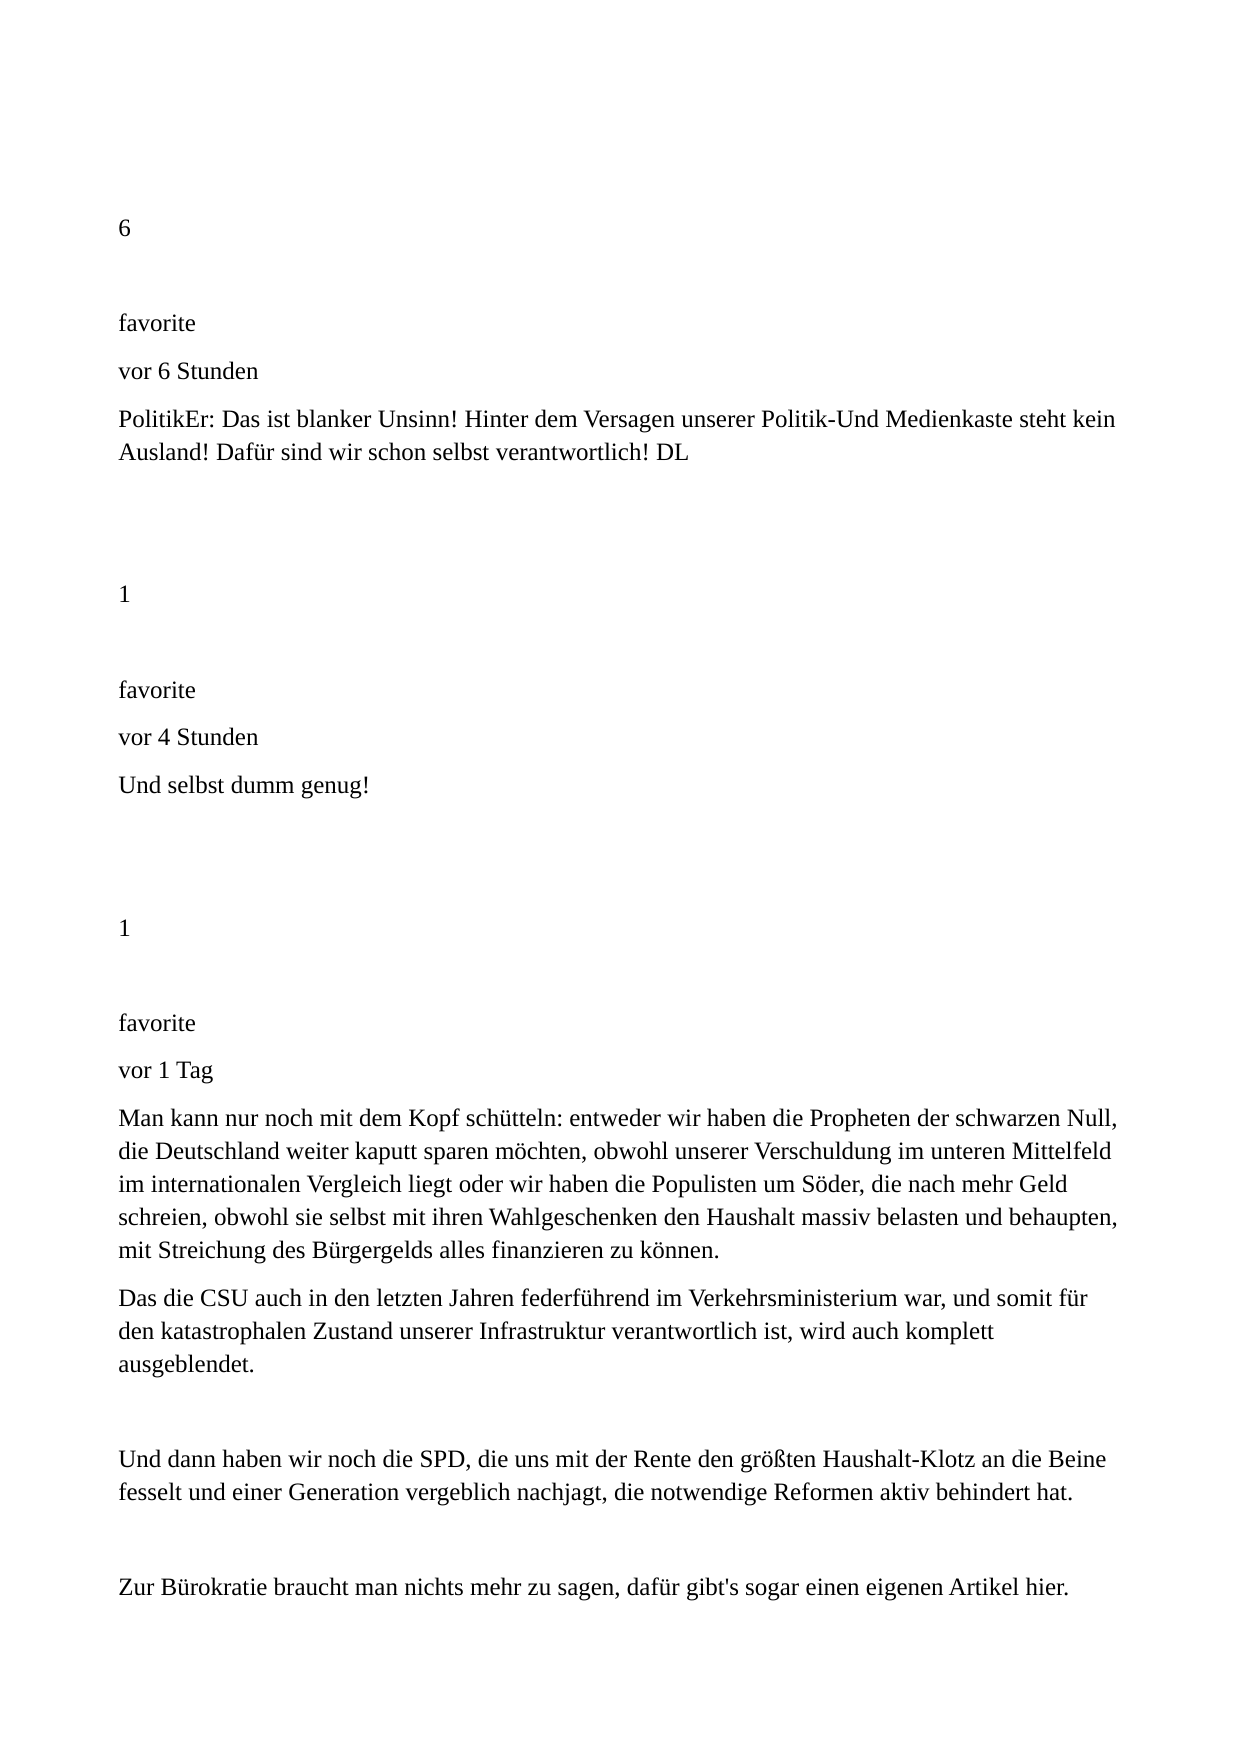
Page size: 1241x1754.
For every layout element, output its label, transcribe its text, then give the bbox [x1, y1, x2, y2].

text favorite [118, 675, 1122, 703]
text Und selbst dumm genug! [118, 770, 1122, 799]
text vor 1 Tag [118, 1056, 1122, 1084]
text favorite [118, 1008, 1122, 1037]
text PolitikEr: Das ist blanker Unsinn! Hinter dem Versagen unserer Politik-Und Medienkaste steht kein Ausland! Dafür sind wir schon selbst verantwortlich! DL [118, 404, 1122, 466]
text 6 [118, 213, 1122, 242]
text favorite [118, 308, 1122, 337]
text vor 6 Stunden [118, 356, 1122, 385]
text Das die CSU auch in den letzten Jahren federführend im Verkehrsministerium war, und somit für den katastrophalen Zustand unserer Infrastruktur verantwortlich ist, wird auch komplett ausgeblendet. [118, 1283, 1122, 1378]
text Zur Bürokratie braucht man nichts mehr zu sagen, dafür gibt's sogar einen eigenen Artikel hier. [118, 1572, 1122, 1601]
text Und dann haben wir noch die SPD, die uns mit der Rente den größten Haushalt-Klotz an die Beine fesselt und einer Generation vergeblich nachjagt, die notwendige Reformen aktiv behindert hat. [118, 1444, 1122, 1506]
text 1 [118, 913, 1122, 942]
text vor 4 Stunden [118, 722, 1122, 751]
text Man kann nur noch mit dem Kopf schütteln: entweder wir haben die Propheten der schwarzen Null, die Deutschland weiter kaputt sparen möchten, obwohl unserer Verschuldung im unteren Mittelfeld im internationalen Vergleich liegt oder wir haben die Populisten um Söder, die nach mehr Geld schreien, obwohl sie selbst mit ihren Wahlgeschenken den Haushalt massiv belasten und behaupten, mit Streichung des Bürgergelds alles finanzieren zu können. [118, 1103, 1122, 1264]
text 1 [118, 579, 1122, 608]
